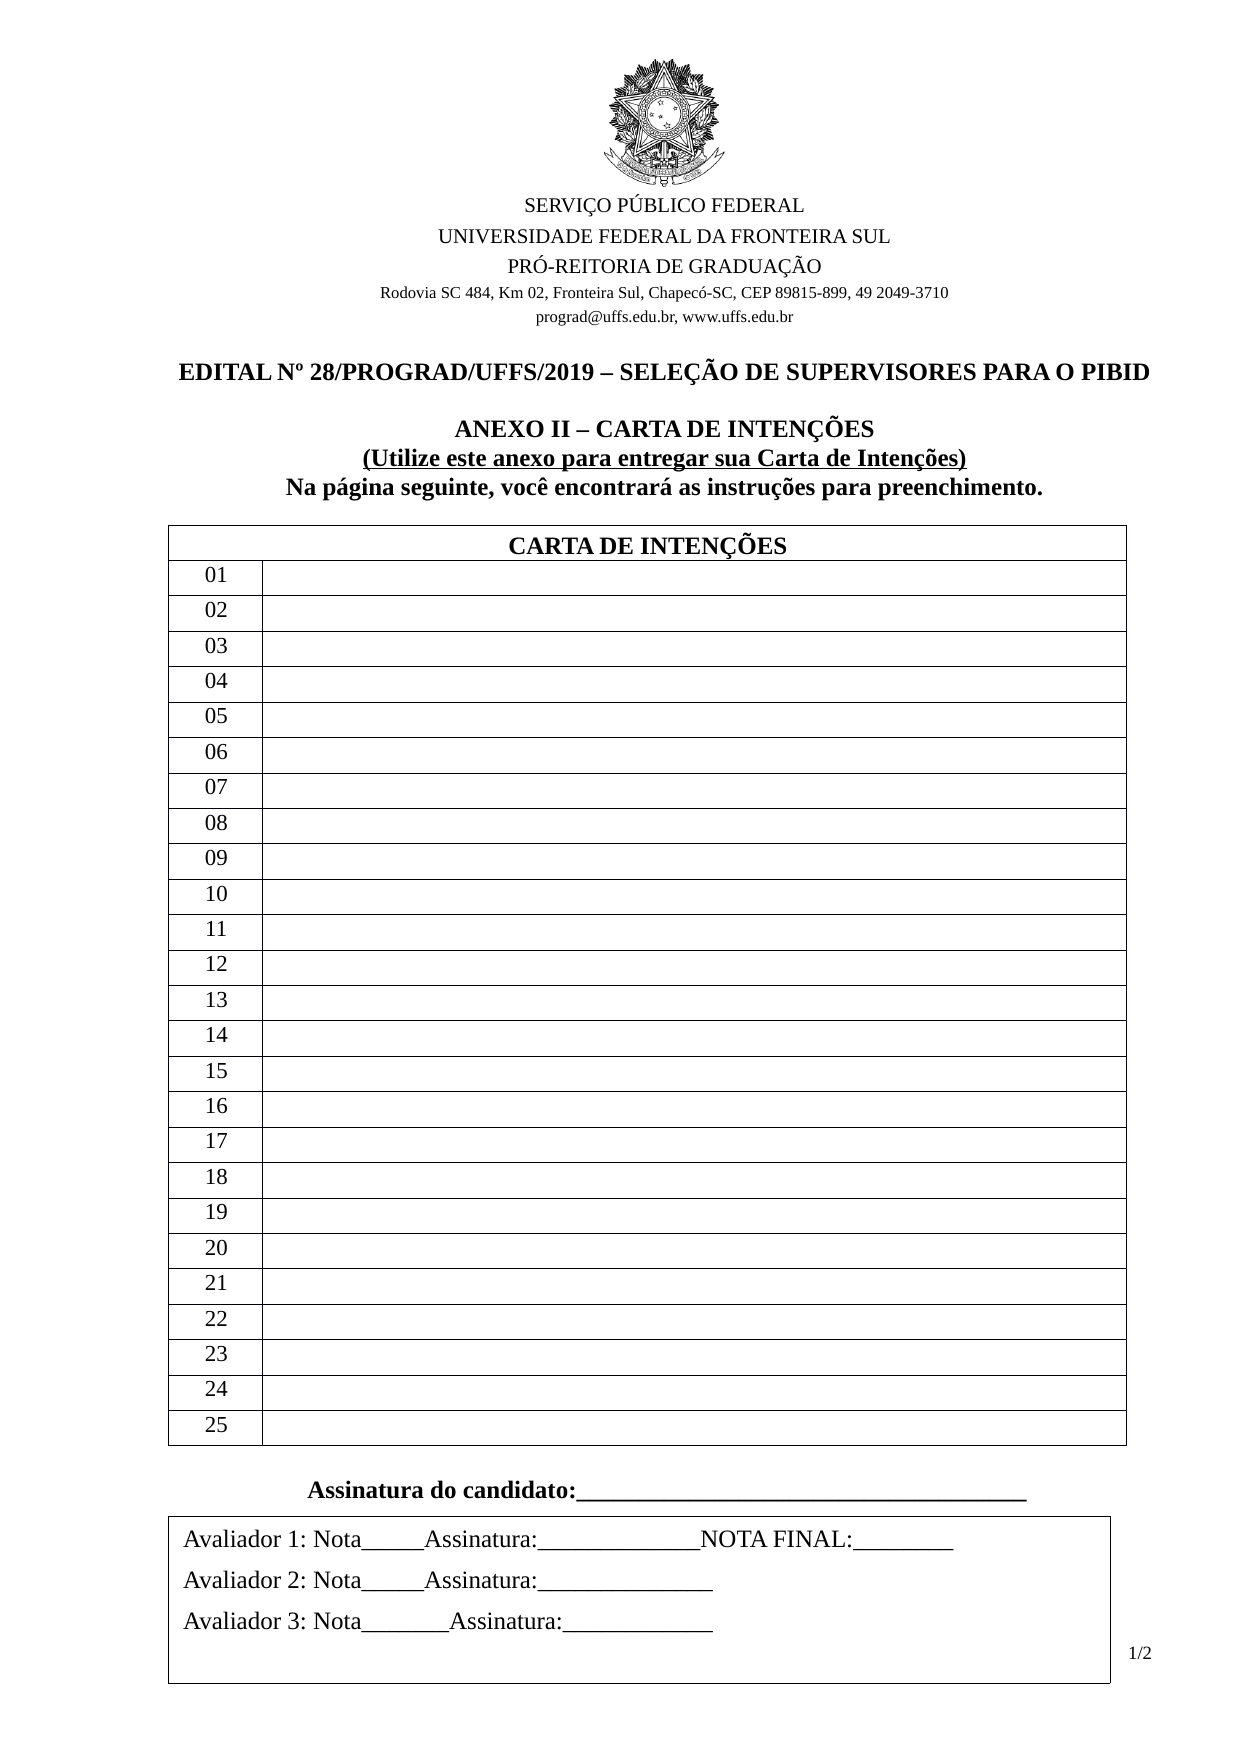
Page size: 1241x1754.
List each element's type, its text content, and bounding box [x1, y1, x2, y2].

table_cell [263, 1411, 1126, 1445]
table_cell [263, 986, 1126, 1020]
table_cell [263, 1305, 1126, 1339]
table_cell 13 [169, 986, 262, 1020]
table_cell [263, 1199, 1126, 1233]
table_cell 20 [169, 1234, 262, 1268]
text Na página seguinte, você encontrará as instruções para preenchimento. [177, 472, 1152, 500]
text (Utilize este anexo para entregar sua Carta de Intenções) [177, 443, 1152, 472]
table_cell 22 [169, 1305, 262, 1339]
table_cell 01 [169, 561, 262, 595]
table_cell 19 [169, 1199, 262, 1233]
table_cell [263, 703, 1126, 737]
text EDITAL Nº 28/PROGRAD/UFFS/2019 – SELEÇÃO DE SUPERVISORES PARA O PIBID [177, 357, 1152, 385]
table_cell 06 [169, 738, 262, 772]
text Assinatura do candidato:____________________________________ [177, 1475, 1152, 1504]
table_cell 08 [169, 809, 262, 843]
table_cell [263, 915, 1126, 949]
table_cell 24 [169, 1376, 262, 1410]
table_cell 15 [169, 1057, 262, 1091]
table_cell [263, 844, 1126, 879]
table_cell 21 [169, 1269, 262, 1304]
table_cell [263, 1376, 1126, 1410]
table_cell [263, 738, 1126, 772]
table_cell 25 [169, 1411, 262, 1445]
table_cell [263, 951, 1126, 985]
table_cell [263, 1340, 1126, 1374]
table_cell [263, 1163, 1126, 1197]
table_cell 07 [169, 774, 262, 808]
table_cell 04 [169, 667, 262, 702]
table_cell 02 [169, 596, 262, 631]
table_cell 17 [169, 1128, 262, 1162]
text ANEXO II – CARTA DE INTENÇÕES [177, 414, 1152, 443]
table_cell 05 [169, 703, 262, 737]
table_cell [263, 1128, 1126, 1162]
table_cell 16 [169, 1092, 262, 1127]
table_cell [263, 1021, 1126, 1056]
table_cell [263, 1234, 1126, 1268]
table_cell [263, 632, 1126, 666]
table_cell [263, 774, 1126, 808]
text Avaliador 1: Nota_____Assinatura:_____________NOTA FINAL:________ [183, 1524, 1095, 1553]
table_cell [263, 1269, 1126, 1304]
table_cell 11 [169, 915, 262, 949]
table_cell [263, 809, 1126, 843]
table_cell 10 [169, 880, 262, 914]
table_cell 23 [169, 1340, 262, 1374]
table_cell 12 [169, 951, 262, 985]
table_cell 09 [169, 844, 262, 879]
table_cell [263, 667, 1126, 702]
table_cell [263, 596, 1126, 631]
text Avaliador 3: Nota_______Assinatura:____________ [183, 1606, 1095, 1635]
text Avaliador 2: Nota_____Assinatura:______________ [183, 1565, 1095, 1594]
table_cell 18 [169, 1163, 262, 1197]
table_cell 14 [169, 1021, 262, 1056]
table_cell [263, 1092, 1126, 1127]
table_cell [263, 561, 1126, 595]
table_cell 03 [169, 632, 262, 666]
table_cell [263, 880, 1126, 914]
table_header CARTA DE INTENÇÕES [169, 526, 1126, 560]
table_cell [263, 1057, 1126, 1091]
